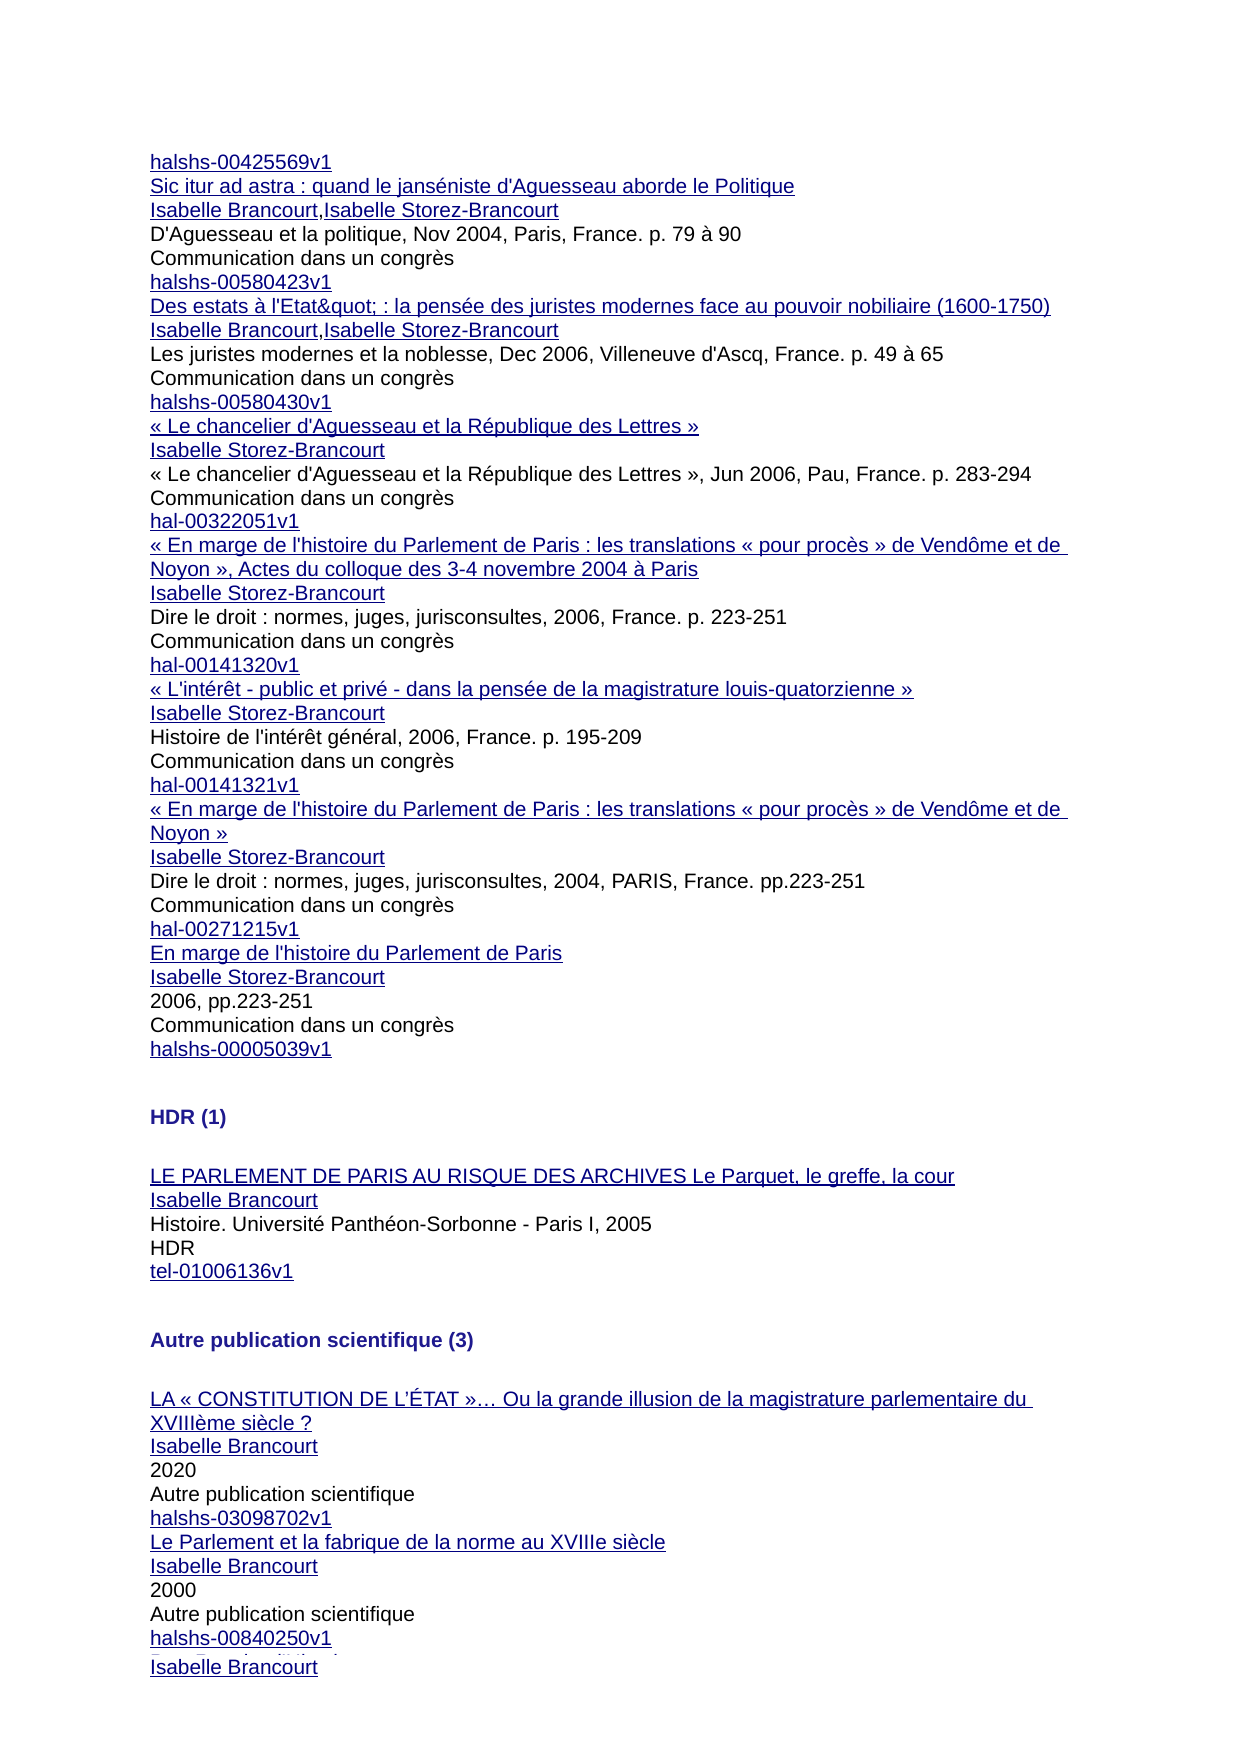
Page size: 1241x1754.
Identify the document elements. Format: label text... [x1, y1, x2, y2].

subtitle Autre publication scientifique (3) [150, 1328, 1090, 1352]
table_cell Port-Royal et l'Histoire Isabelle Brancourt [150, 1650, 1090, 1679]
table_cell « En marge de l'histoire du Parlement de Paris : les translations « pour procès » de Vendôme et de Noyon », Actes du colloque des 3-4 novembre 2004 à Paris Isabelle Storez-Brancourt Dire le droit : normes, juges, jurisconsultes, 2006, France. p. 223-251 Communication dans un congrès hal-00141320v1 [150, 533, 1090, 677]
table_cell « En marge de l'histoire du Parlement de Paris : les translations « pour procès » de Vendôme et de Noyon » Isabelle Storez-Brancourt Dire le droit : normes, juges, jurisconsultes, 2004, PARIS, France. pp.223-251 Communication dans un congrès hal-00271215v1 [150, 797, 1090, 941]
table_cell « L'intérêt - public et privé - dans la pensée de la magistrature louis-quatorzienne » Isabelle Storez-Brancourt Histoire de l'intérêt général, 2006, France. p. 195-209 Communication dans un congrès hal-00141321v1 [150, 677, 1090, 797]
table_header LA « CONSTITUTION DE L’ÉTAT »… Ou la grande illusion de la magistrature parlementaire du XVIIIème siècle ? Isabelle Brancourt 2020 Autre publication scientifique halshs-03098702v1 [150, 1386, 1090, 1530]
table_cell « Le chancelier d'Aguesseau et la République des Lettres » Isabelle Storez-Brancourt « Le chancelier d'Aguesseau et la République des Lettres », Jun 2006, Pau, France. p. 283-294 Communication dans un congrès hal-00322051v1 [150, 414, 1090, 533]
table_cell Des estats à l'Etat&quot; : la pensée des juristes modernes face au pouvoir nobiliaire (1600-1750) Isabelle Brancourt,Isabelle Storez-Brancourt Les juristes modernes et la noblesse, Dec 2006, Villeneuve d'Ascq, France. p. 49 à 65 Communication dans un congrès halshs-00580430v1 [150, 294, 1090, 413]
table_header LE PARLEMENT DE PARIS AU RISQUE DES ARCHIVES Le Parquet, le greffe, la cour Isabelle Brancourt Histoire. Université Panthéon-Sorbonne - Paris I, 2005 HDR tel-01006136v1 [150, 1164, 1090, 1283]
subtitle HDR (1) [150, 1105, 1090, 1129]
table_cell En marge de l'histoire du Parlement de Paris Isabelle Storez-Brancourt 2006, pp.223-251 Communication dans un congrès halshs-00005039v1 [150, 941, 1090, 1060]
table_cell Sic itur ad astra : quand le janséniste d'Aguesseau aborde le Politique Isabelle Brancourt,Isabelle Storez-Brancourt D'Aguesseau et la politique, Nov 2004, Paris, France. p. 79 à 90 Communication dans un congrès halshs-00580423v1 [150, 174, 1090, 294]
table_cell Le Parlement et la fabrique de la norme au XVIIIe siècle Isabelle Brancourt 2000 Autre publication scientifique halshs-00840250v1 [150, 1530, 1090, 1650]
table_header halshs-00425569v1 [150, 150, 1090, 174]
